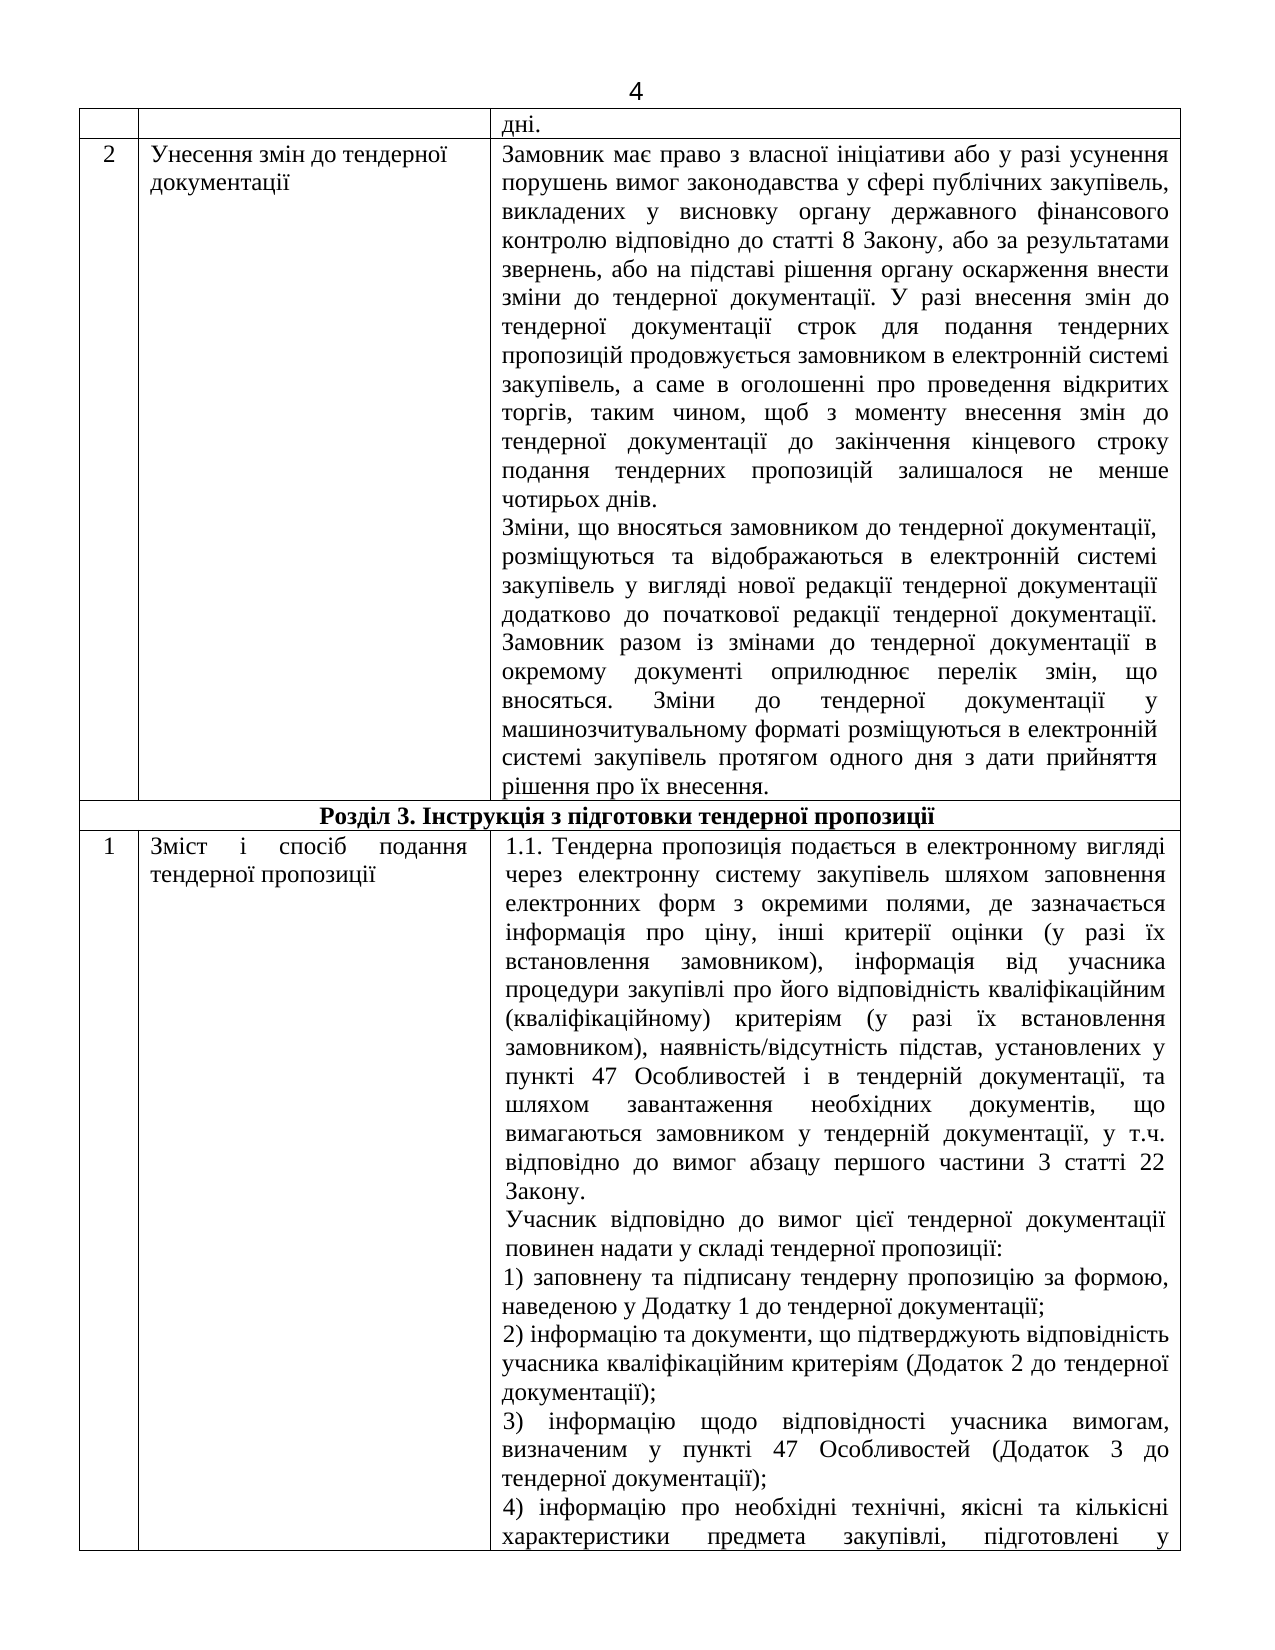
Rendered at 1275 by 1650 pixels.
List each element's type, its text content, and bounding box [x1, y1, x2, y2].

table_cell Зміст і спосіб подання тендерної пропозиції [139, 831, 490, 1549]
table_cell Унесення змін до тендерної документації [139, 139, 490, 800]
table_cell Замовник має право з власної ініціативи або у разі усунення порушень вимог законодавства у сфері публічних закупівель, викладених у висновку органу державного фінансового контролю відповідно до статті 8 Закону, або за результатами звернень, або на підставі рішення органу оскарження внести зміни до тендерної документації. У разі внесення змін до тендерної документації строк для подання тендерних пропозицій продовжується замовником в електронній системі закупівель, а саме в оголошенні про проведення відкритих торгів, таким чином, щоб з моменту внесення змін до тендерної документації до закінчення кінцевого строку подання тендерних пропозицій залишалося не менше чотирьох днів. Зміни, що вносяться замовником до тендерної документації, розміщуються та відображаються в електронній системі закупівель у вигляді нової редакції тендерної документації додатково до початкової редакції тендерної документації. Замовник разом із змінами до тендерної документації в окремому документі оприлюднює перелік змін, що вносяться. Зміни до тендерної документації у машинозчитувальному форматі розміщуються в електронній системі закупівель протягом одного дня з дати прийняття рішення про їх внесення. [491, 139, 1180, 800]
table_cell Розділ 3. Інструкція з підготовки тендерної пропозиції [80, 801, 1180, 830]
table_cell [139, 109, 490, 138]
table_cell 1 [80, 831, 138, 1549]
table_cell 2 [80, 139, 138, 800]
table_cell [80, 109, 138, 138]
table_cell дні. [491, 109, 1180, 138]
